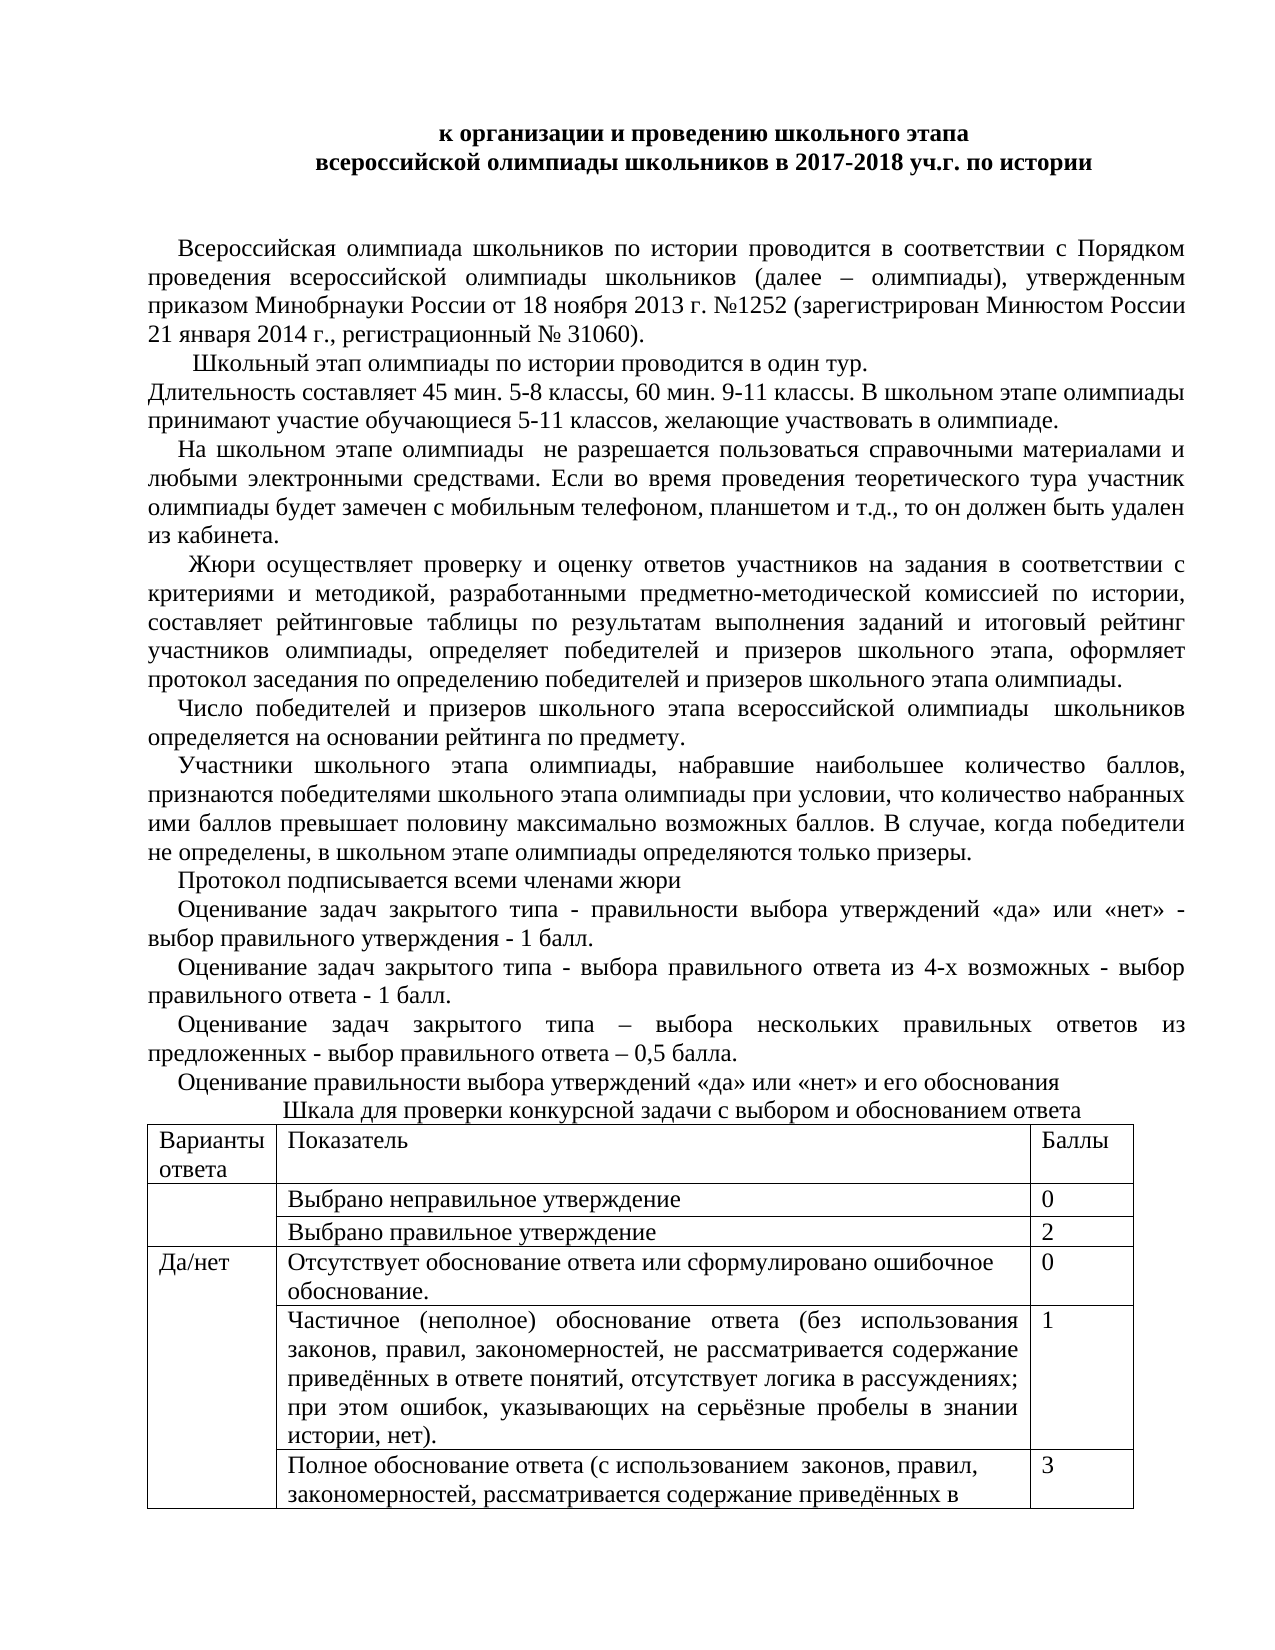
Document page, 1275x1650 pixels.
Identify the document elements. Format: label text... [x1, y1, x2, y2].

text Шкала для проверки конкурсной задачи с выбором и обоснованием ответа [148, 1096, 1186, 1124]
table_cell Отсутствует обоснование ответа или сформулировано ошибочное обоснование. [277, 1247, 1030, 1304]
text Оценивание задач закрытого типа - выбора правильного ответа из 4-х возможных - выбор правильного ответа - 1 балл. [148, 952, 1186, 1009]
text Оценивание задач закрытого типа – выбора нескольких правильных ответов из предложенных - выбор правильного ответа – 0,5 балла. [148, 1009, 1186, 1067]
table_header Баллы [1031, 1125, 1133, 1183]
text к организации и проведению школьного этапа [148, 118, 1186, 147]
table_header Показатель [277, 1125, 1030, 1183]
table_cell 3 [1031, 1450, 1133, 1508]
table_header Варианты ответа [148, 1125, 276, 1183]
text Оценивание правильности выбора утверждений «да» или «нет» и его обоснования [148, 1067, 1186, 1096]
text Жюри осуществляет проверку и оценку ответов участников на задания в соответствии с критериями и методикой, разработанными предметно-методической комиссией по истории, составляет рейтинговые таблицы по результатам выполнения заданий и итоговый рейтинг участников олимпиады, определяет победителей и призеров школьного этапа, оформляет протокол заседания по определению победителей и призеров школьного этапа олимпиады. [148, 549, 1186, 693]
text Протокол подписывается всеми членами жюри [148, 866, 1186, 894]
table_cell [148, 1184, 276, 1246]
table_cell 1 [1031, 1306, 1133, 1449]
table_cell 2 [1031, 1217, 1133, 1246]
text На школьном этапе олимпиады не разрешается пользоваться справочными материалами и любыми электронными средствами. Если во время проведения теоретического тура участник олимпиады будет замечен с мобильным телефоном, планшетом и т.д., то он должен быть удален из кабинета. [148, 434, 1186, 549]
table_cell 0 [1031, 1184, 1133, 1216]
table_cell Выбрано неправильное утверждение [277, 1184, 1030, 1216]
text всероссийской олимпиады школьников в 2017-2018 уч.г. по истории [148, 147, 1186, 176]
text Число победителей и призеров школьного этапа всероссийской олимпиады школьников определяется на основании рейтинга по предмету. [148, 693, 1186, 751]
text Длительность составляет 45 мин. 5-8 классы, 60 мин. 9-11 классы. В школьном этапе олимпиады принимают участие обучающиеся 5-11 классов, желающие участвовать в олимпиаде. [148, 377, 1186, 434]
text Участники школьного этапа олимпиады, набравшие наибольшее количество баллов, признаются победителями школьного этапа олимпиады при условии, что количество набранных ими баллов превышает половину максимально возможных баллов. В случае, когда победители не определены, в школьном этапе олимпиады определяются только призеры. [148, 751, 1186, 866]
table_cell Выбрано правильное утверждение [277, 1217, 1030, 1246]
table_cell 0 [1031, 1247, 1133, 1304]
table_cell Частичное (неполное) обоснование ответа (без использования законов, правил, закономерностей, не рассматривается содержание приведённых в ответе понятий, отсутствует логика в рассуждениях; при этом ошибок, указывающих на серьёзные пробелы в знании истории, нет). [277, 1306, 1030, 1449]
text Школьный этап олимпиады по истории проводится в один тур. [148, 348, 1186, 377]
table_cell Полное обоснование ответа (с использованием законов, правил, закономерностей, рассматривается содержание приведённых в [277, 1450, 1030, 1508]
text Всероссийская олимпиада школьников по истории проводится в соответствии с Порядком проведения всероссийской олимпиады школьников (далее – олимпиады), утвержденным приказом Минобрнауки России от 18 ноября 2013 г. №1252 (зарегистрирован Минюстом России 21 января 2014 г., регистрационный № 31060). [148, 233, 1186, 348]
text Оценивание задач закрытого типа - правильности выбора утверждений «да» или «нет» - выбор правильного утверждения - 1 балл. [148, 894, 1186, 952]
table_cell Да/нет [148, 1247, 276, 1508]
